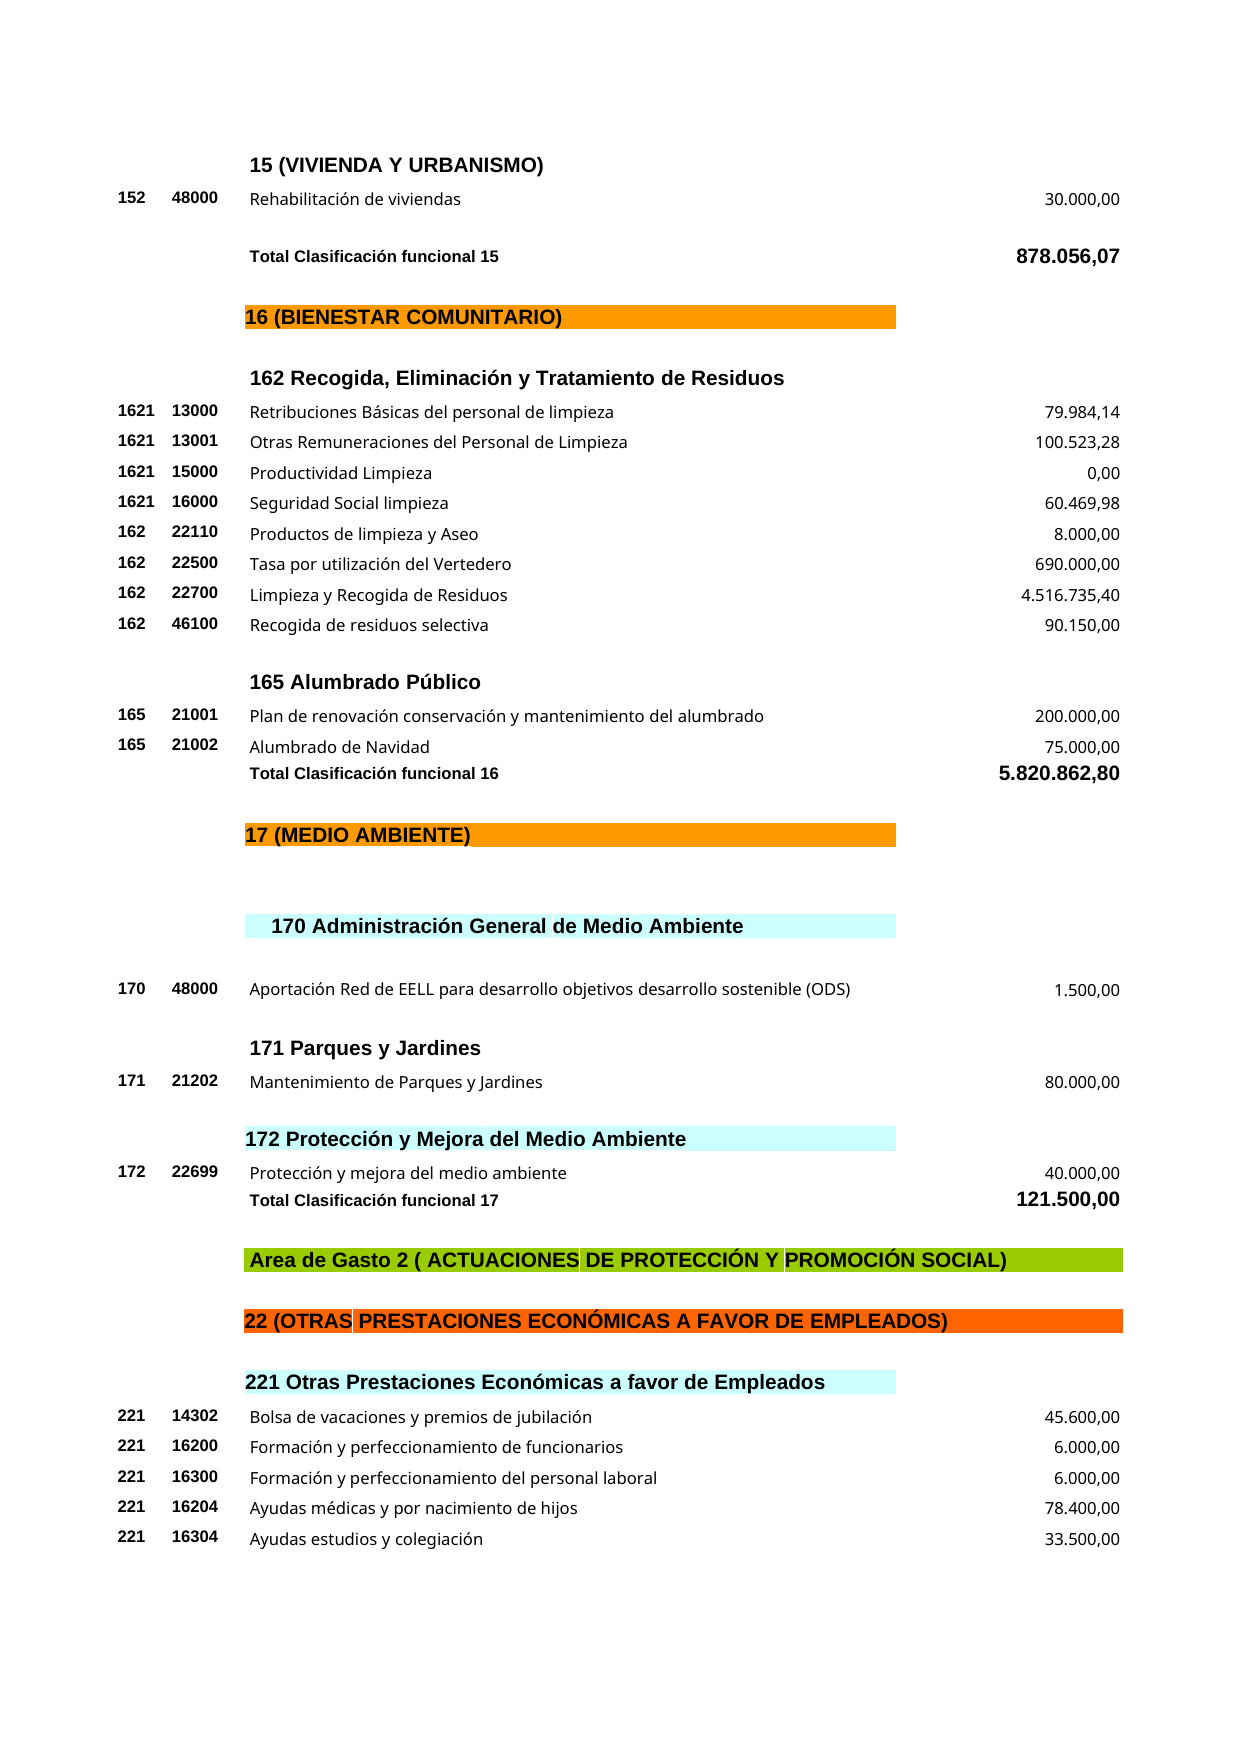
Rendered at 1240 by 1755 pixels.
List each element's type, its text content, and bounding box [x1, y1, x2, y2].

table_cell 16200 [159, 1431, 245, 1461]
table_cell [113, 637, 163, 667]
table_cell [163, 637, 245, 667]
table_cell 172 [113, 1154, 163, 1185]
table_cell [896, 637, 1124, 667]
table_cell 6.000,00 [971, 1431, 1125, 1461]
table_cell 1621 [113, 456, 163, 487]
table_cell Seguridad Social limpieza [245, 487, 896, 517]
table_cell 16304 [159, 1522, 245, 1550]
table_cell 0,00 [896, 456, 1124, 487]
table_cell [113, 667, 163, 698]
table_cell 1621 [113, 487, 163, 517]
table_cell [163, 1003, 245, 1033]
table_cell 171 Parques y Jardines [245, 1033, 896, 1063]
table_cell 162 Recogida, Eliminación y Tratamiento de Residuos [245, 363, 896, 394]
table_cell 16 (BIENESTAR COMUNITARIO) [245, 272, 896, 363]
table_cell [113, 1094, 163, 1154]
table_cell Formación y perfeccionamiento de funcionarios [245, 1431, 971, 1461]
table_cell 221 [113, 1431, 158, 1461]
table_cell 121.500,00 [896, 1185, 1124, 1215]
table_cell 162 [113, 609, 163, 637]
table_cell [113, 241, 163, 272]
table_cell 221 [113, 1398, 158, 1431]
table_cell 165 Alumbrado Público [245, 667, 896, 698]
table_cell [113, 1033, 163, 1063]
table_cell 878.056,07 [896, 241, 1124, 272]
table_cell 22699 [163, 1154, 245, 1185]
table_header [113, 1366, 245, 1398]
table_cell Recogida de residuos selectiva [245, 609, 896, 637]
table_cell 16300 [159, 1461, 245, 1491]
text 22 (OTRAS PRESTACIONES ECONÓMICAS A FAVOR DE EMPLEADOS) [244, 1309, 1135, 1333]
table_cell 17 (MEDIO AMBIENTE) [245, 789, 896, 881]
table_cell 16000 [163, 487, 245, 517]
table_cell 13001 [163, 426, 245, 456]
table_cell Rehabilitación de viviendas [245, 181, 896, 211]
table_cell 21001 [163, 698, 245, 730]
table_cell [113, 272, 163, 363]
table_cell 22500 [163, 548, 245, 578]
table_cell 75.000,00 [896, 730, 1124, 759]
table_cell 152 [113, 181, 163, 211]
table_cell Alumbrado de Navidad [245, 730, 896, 759]
table_cell 170 Administración General de Medio Ambiente [245, 881, 896, 972]
table_cell Ayudas médicas y por nacimiento de hijos [245, 1491, 971, 1522]
table_cell [245, 211, 896, 241]
table_cell Otras Remuneraciones del Personal de Limpieza [245, 426, 896, 456]
table_cell 30.000,00 [896, 181, 1124, 211]
table_cell 172 Protección y Mejora del Medio Ambiente [245, 1094, 896, 1154]
table_cell [896, 789, 1124, 881]
table_cell [245, 1003, 896, 1033]
table_cell 78.400,00 [971, 1491, 1125, 1522]
table_cell 46100 [163, 609, 245, 637]
table_cell [113, 1003, 163, 1033]
table_cell Total Clasificación funcional 16 [245, 759, 896, 789]
table_cell 15000 [163, 456, 245, 487]
table_cell 221 [113, 1522, 158, 1550]
table_cell [113, 1185, 163, 1215]
table_cell 221 [113, 1461, 158, 1491]
table_cell 100.523,28 [896, 426, 1124, 456]
table_cell 40.000,00 [896, 1154, 1124, 1185]
table_cell 170 [113, 972, 163, 1002]
table_cell 162 [113, 548, 163, 578]
table_cell [113, 789, 163, 881]
table_cell 171 [113, 1064, 163, 1094]
table_cell [163, 241, 245, 272]
table_cell 162 [113, 517, 163, 548]
table_cell 14302 [159, 1398, 245, 1431]
subtitle Area de Gasto 2 ( ACTUACIONES DE PROTECCIÓN Y PROMOCIÓN SOCIAL) [244, 1248, 1135, 1272]
table_cell 1621 [113, 394, 163, 426]
table_cell 79.984,14 [896, 394, 1124, 426]
table_cell 4.516.735,40 [896, 578, 1124, 608]
table_cell Limpieza y Recogida de Residuos [245, 578, 896, 608]
table_cell Aportación Red de EELL para desarrollo objetivos desarrollo sostenible (ODS) [245, 972, 896, 1002]
table_cell [245, 637, 896, 667]
table_cell Total Clasificación funcional 15 [245, 241, 896, 272]
table_cell Bolsa de vacaciones y premios de jubilación [245, 1398, 971, 1431]
table_cell 21002 [163, 730, 245, 759]
table_cell Protección y mejora del medio ambiente [245, 1154, 896, 1185]
table_cell [896, 363, 1124, 394]
table_cell Formación y perfeccionamiento del personal laboral [245, 1461, 971, 1491]
table_cell [163, 363, 245, 394]
table_cell 1.500,00 [896, 972, 1124, 1002]
table_cell [896, 1033, 1124, 1063]
table_cell [896, 667, 1124, 698]
table_cell 690.000,00 [896, 548, 1124, 578]
table_cell [163, 1033, 245, 1063]
table_cell Productos de limpieza y Aseo [245, 517, 896, 548]
table_cell Ayudas estudios y colegiación [245, 1522, 971, 1550]
table_header [113, 150, 163, 181]
table_cell 45.600,00 [971, 1398, 1125, 1431]
table_cell 16204 [159, 1491, 245, 1522]
table_cell [163, 211, 245, 241]
table_cell 162 [113, 578, 163, 608]
table_cell Mantenimiento de Parques y Jardines [245, 1064, 896, 1094]
table_cell [896, 1094, 1124, 1154]
table_cell 33.500,00 [971, 1522, 1125, 1550]
table_cell [113, 759, 163, 789]
table_cell [163, 759, 245, 789]
table_cell 1621 [113, 426, 163, 456]
table_cell [113, 363, 163, 394]
table_cell Retribuciones Básicas del personal de limpieza [245, 394, 896, 426]
table_cell 165 [113, 730, 163, 759]
table_cell 21202 [163, 1064, 245, 1094]
table_cell 8.000,00 [896, 517, 1124, 548]
table_cell [163, 272, 245, 363]
table_header 221 Otras Prestaciones Económicas a favor de Empleados [245, 1366, 971, 1398]
table_cell Total Clasificación funcional 17 [245, 1185, 896, 1215]
table_cell [163, 1094, 245, 1154]
table_cell 60.469,98 [896, 487, 1124, 517]
table_header 15 (VIVIENDA Y URBANISMO) [245, 150, 896, 181]
table_header [896, 150, 1124, 181]
table_cell 165 [113, 698, 163, 730]
table_cell [163, 881, 245, 972]
table_header [163, 150, 245, 181]
table_cell 5.820.862,80 [896, 759, 1124, 789]
table_cell 90.150,00 [896, 609, 1124, 637]
table_cell Productividad Limpieza [245, 456, 896, 487]
table_cell 200.000,00 [896, 698, 1124, 730]
table_cell 22110 [163, 517, 245, 548]
table_cell 22700 [163, 578, 245, 608]
table_cell [163, 789, 245, 881]
table_cell 80.000,00 [896, 1064, 1124, 1094]
table_cell 6.000,00 [971, 1461, 1125, 1491]
table_cell 48000 [163, 181, 245, 211]
table_cell Tasa por utilización del Vertedero [245, 548, 896, 578]
table_cell 221 [113, 1491, 158, 1522]
table_cell [896, 881, 1124, 972]
table_cell [896, 272, 1124, 363]
table_cell Plan de renovación conservación y mantenimiento del alumbrado [245, 698, 896, 730]
table_cell [896, 1003, 1124, 1033]
table_cell [163, 667, 245, 698]
table_cell 13000 [163, 394, 245, 426]
table_cell [896, 211, 1124, 241]
table_cell [113, 211, 163, 241]
table_cell 48000 [163, 972, 245, 1002]
table_cell [163, 1185, 245, 1215]
table_cell [113, 881, 163, 972]
table_header [971, 1366, 1125, 1398]
